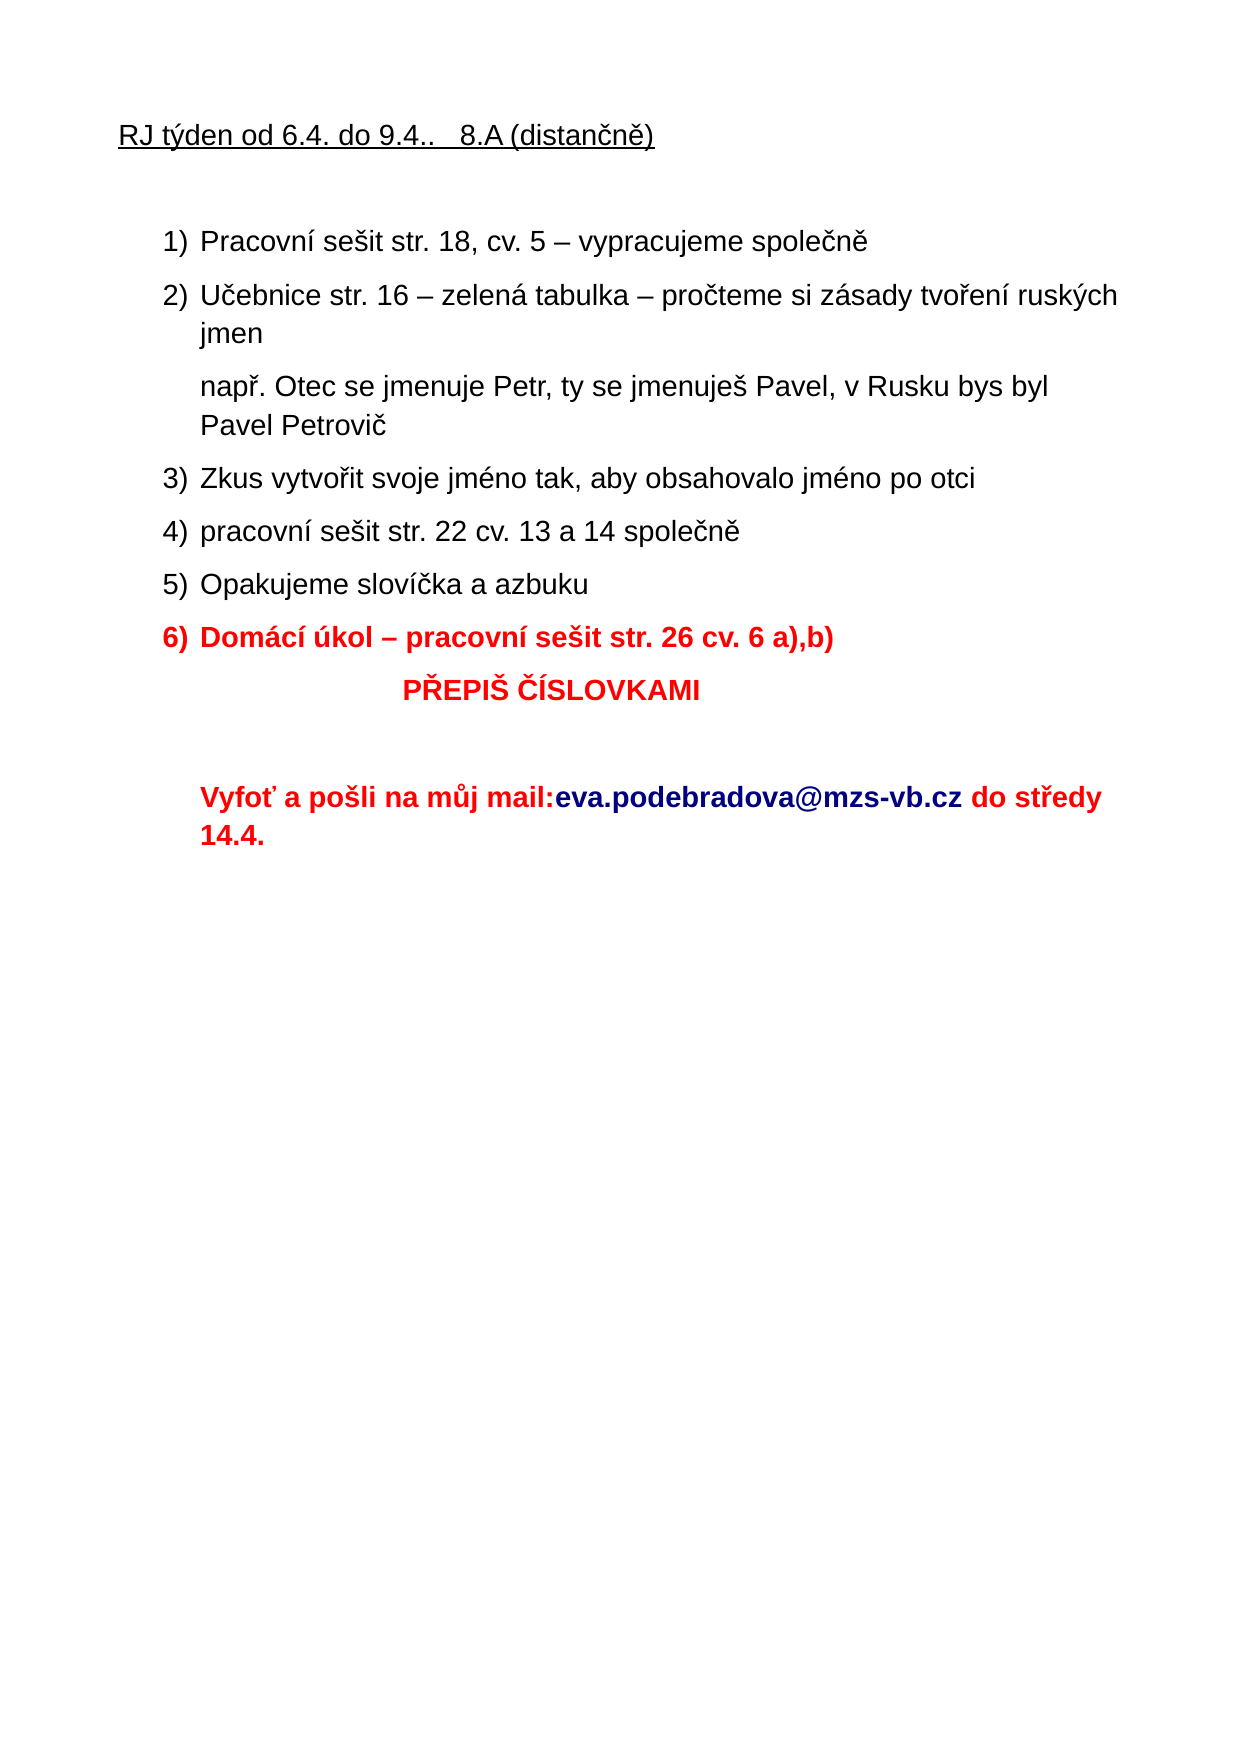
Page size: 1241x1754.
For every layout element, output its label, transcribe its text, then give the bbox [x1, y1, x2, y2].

text RJ týden od 6.4. do 9.4.. 8.A (distančně) [118, 118, 1122, 152]
list Opakujeme slovíčka a azbuku [162, 567, 1122, 601]
list Učebnice str. 16 – zelená tabulka – pročteme si zásady tvoření ruských jmen [162, 277, 1122, 349]
list např. Otec se jmenuje Petr, ty se jmenuješ Pavel, v Rusku bys byl Pavel Petrovič [162, 369, 1122, 441]
text PŘEPIŠ ČÍSLOVKAMI [200, 673, 1122, 707]
list Domácí úkol – pracovní sešit str. 26 cv. 6 a),b) [162, 620, 1122, 654]
list pracovní sešit str. 22 cv. 13 a 14 společně [162, 514, 1122, 547]
list Zkus vytvořit svoje jméno tak, aby obsahovalo jméno po otci [162, 461, 1122, 494]
text Vyfoť a pošli na můj mail:eva.podebradova@mzs-vb.cz do středy 14.4. [200, 779, 1122, 852]
list Pracovní sešit str. 18, cv. 5 – vypracujeme společně [162, 224, 1122, 258]
